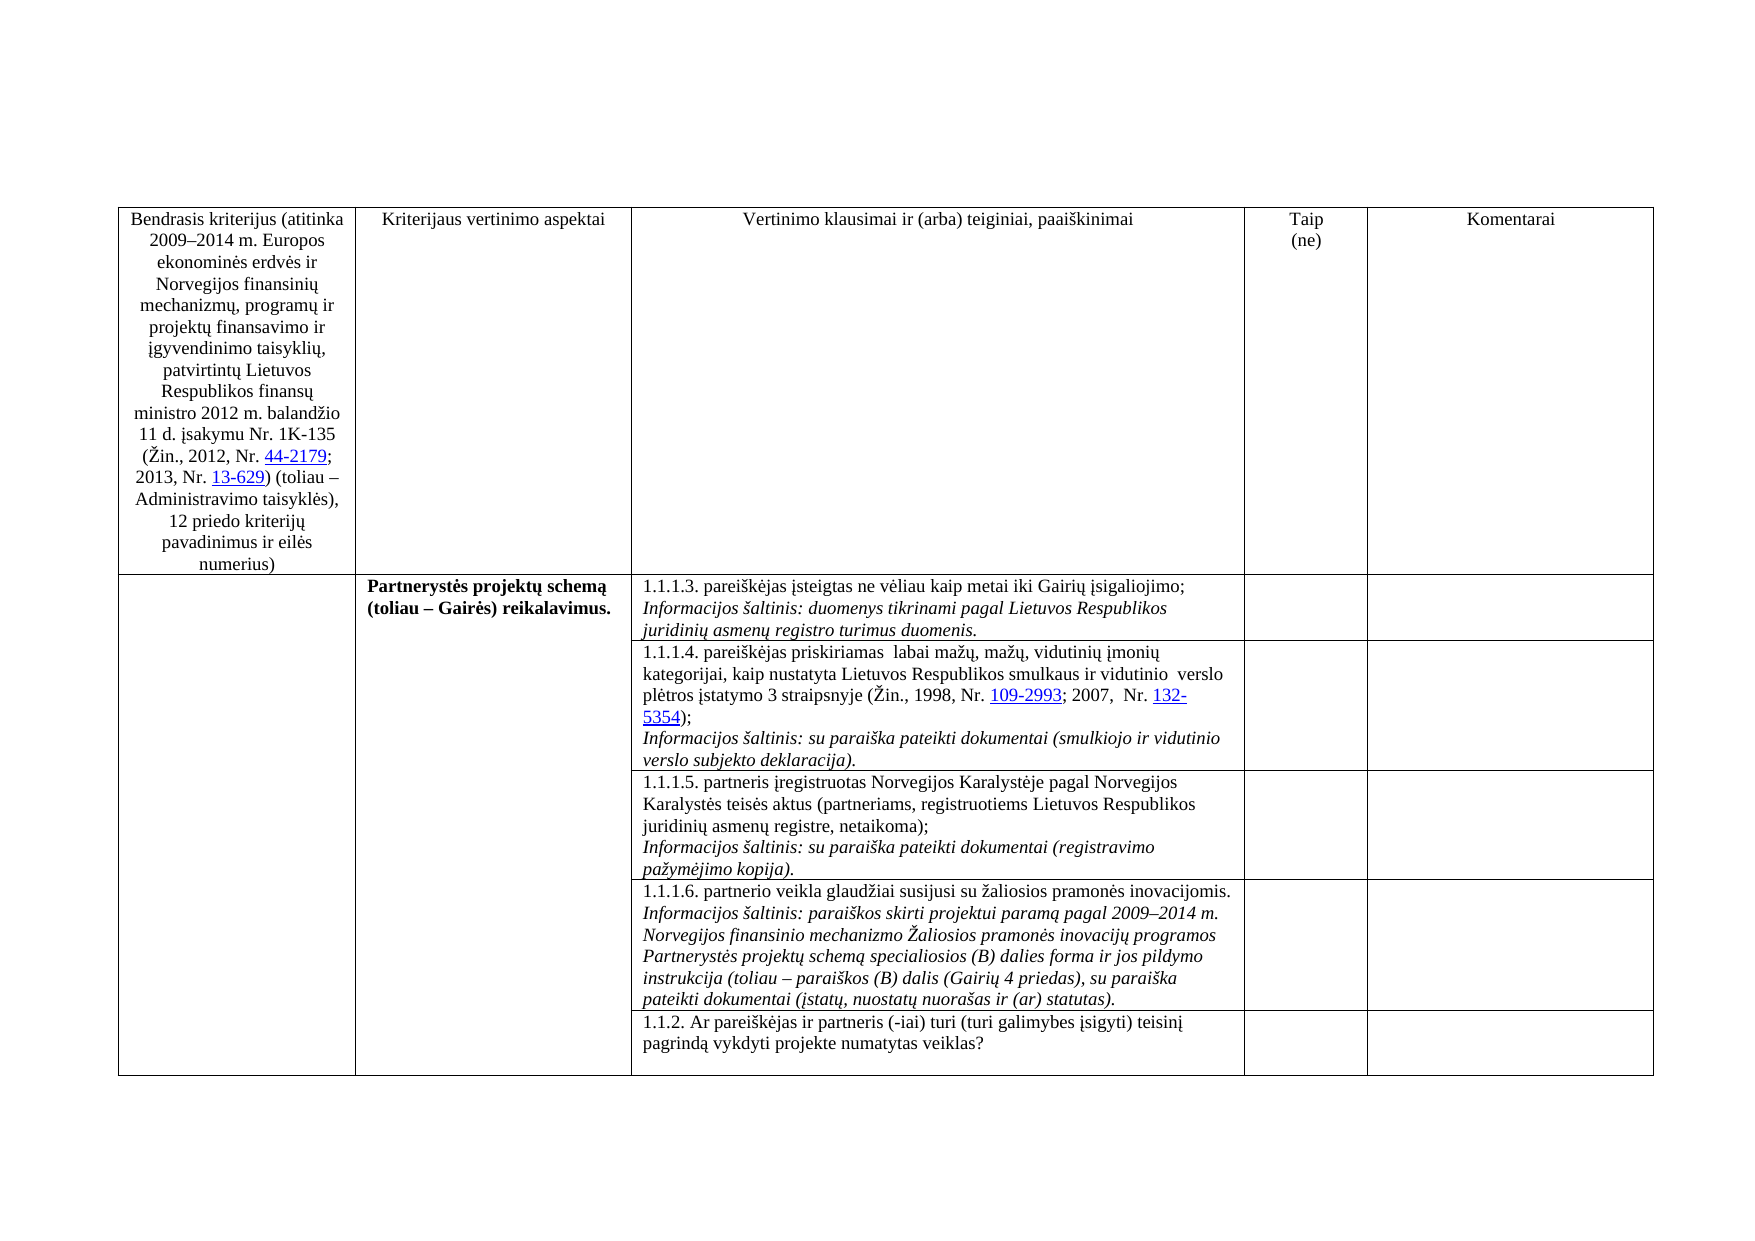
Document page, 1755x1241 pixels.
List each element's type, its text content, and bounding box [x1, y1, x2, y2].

table_cell Partnerystės projektų schemą (toliau – Gairės) reikalavimus. [356, 575, 631, 1075]
table_cell [1245, 1011, 1367, 1075]
table_cell [1368, 575, 1653, 640]
table_header Kriterijaus vertinimo aspektai [356, 208, 631, 574]
table_cell [1245, 641, 1367, 770]
table_cell [119, 575, 355, 1075]
table_cell 1.1.1.5. partneris įregistruotas Norvegijos Karalystėje pagal Norvegijos Karalystės teisės aktus (partneriams, registruotiems Lietuvos Respublikos juridinių asmenų registre, netaikoma); Informacijos šaltinis: su paraiška pateikti dokumentai (registravimo pažymėjimo kopija). [632, 771, 1244, 879]
table_cell 1.1.1.4. pareiškėjas priskiriamas labai mažų, mažų, vidutinių įmonių kategorijai, kaip nustatyta Lietuvos Respublikos smulkaus ir vidutinio verslo plėtros įstatymo 3 straipsnyje (Žin., 1998, Nr. 109-2993; 2007, Nr. 132-5354); Informacijos šaltinis: su paraiška pateikti dokumentai (smulkiojo ir vidutinio verslo subjekto deklaracija). [632, 641, 1244, 770]
table_cell 1.1.1.3. pareiškėjas įsteigtas ne vėliau kaip metai iki Gairių įsigaliojimo; Informacijos šaltinis: duomenys tikrinami pagal Lietuvos Respublikos juridinių asmenų registro turimus duomenis. [632, 575, 1244, 640]
table_header Komentarai [1368, 208, 1653, 574]
table_cell 1.1.2. Ar pareiškėjas ir partneris (-iai) turi (turi galimybes įsigyti) teisinį pagrindą vykdyti projekte numatytas veiklas? [632, 1011, 1244, 1075]
table_cell [1245, 771, 1367, 879]
table_cell [1245, 575, 1367, 640]
table_header Bendrasis kriterijus (atitinka 2009–2014 m. Europos ekonominės erdvės ir Norvegijos finansinių mechanizmų, programų ir projektų finansavimo ir įgyvendinimo taisyklių, patvirtintų Lietuvos Respublikos finansų ministro 2012 m. balandžio 11 d. įsakymu Nr. 1K-135 (Žin., 2012, Nr. 44-2179; 2013, Nr. 13-629) (toliau – Administravimo taisyklės), 12 priedo kriterijų pavadinimus ir eilės numerius) [119, 208, 355, 574]
table_cell [1368, 1011, 1653, 1075]
table_cell [1245, 880, 1367, 1010]
table_cell [1368, 641, 1653, 770]
table_header Taip (ne) [1245, 208, 1367, 574]
table_cell [1368, 771, 1653, 879]
table_cell [1368, 880, 1653, 1010]
table_header Vertinimo klausimai ir (arba) teiginiai, paaiškinimai [632, 208, 1244, 574]
table_cell 1.1.1.6. partnerio veikla glaudžiai susijusi su žaliosios pramonės inovacijomis. Informacijos šaltinis: paraiškos skirti projektui paramą pagal 2009–2014 m. Norvegijos finansinio mechanizmo Žaliosios pramonės inovacijų programos Partnerystės projektų schemą specialiosios (B) dalies forma ir jos pildymo instrukcija (toliau – paraiškos (B) dalis (Gairių 4 priedas), su paraiška pateikti dokumentai (įstatų, nuostatų nuorašas ir (ar) statutas). [632, 880, 1244, 1010]
